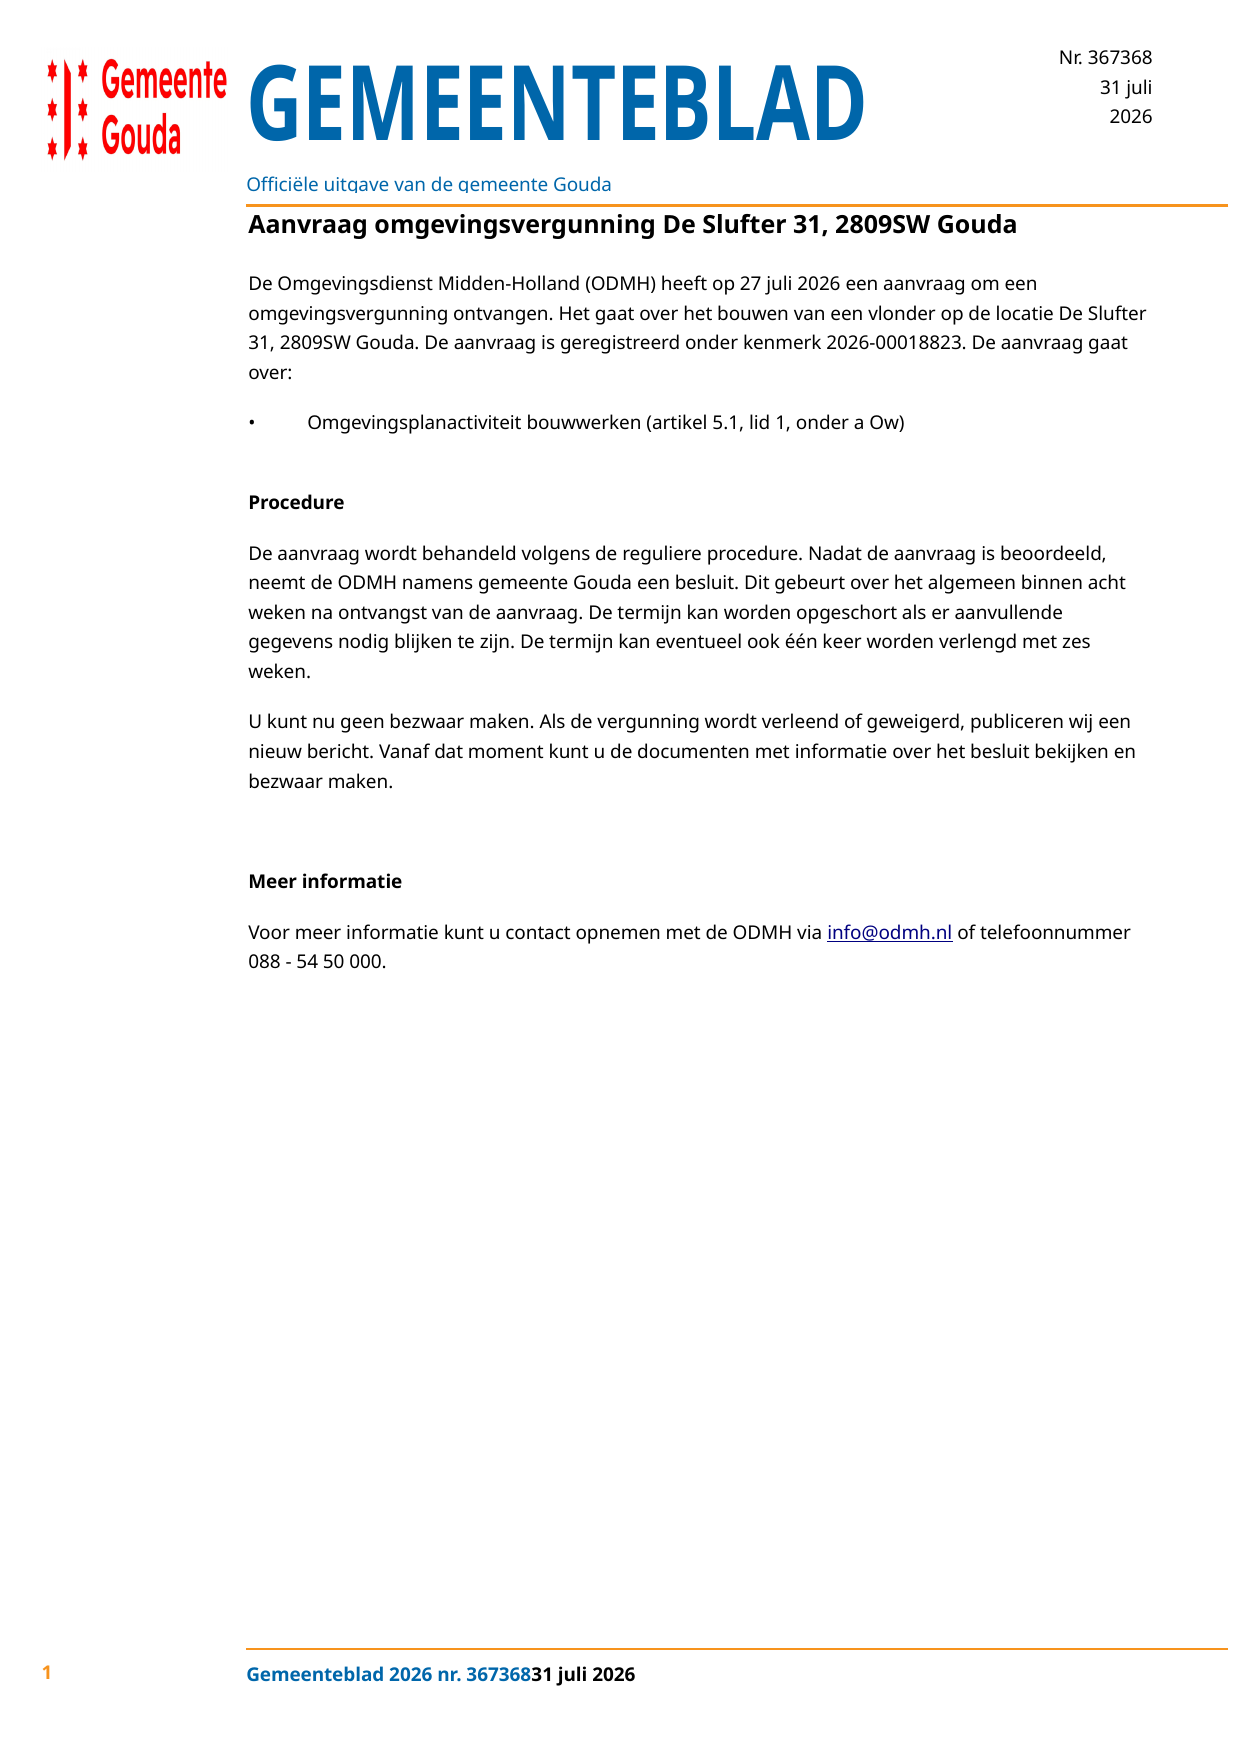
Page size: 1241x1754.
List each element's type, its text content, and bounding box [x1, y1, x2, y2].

list Omgevingsplanactiviteit bouwwerken (artikel 5.1, lid 1, onder a Ow) [248, 409, 1152, 435]
text Meer informatie [248, 869, 1152, 894]
text Voor meer informatie kunt u contact opnemen met de ODMH via info@odmh.nl of telefoonnummer 088 - 54 50 000. [248, 919, 1152, 974]
text U kunt nu geen bezwaar maken. Als de vergunning wordt verleend of geweigerd, publiceren wij een nieuw bericht. Vanaf dat moment kunt u de documenten met informatie over het besluit bekijken en bezwaar maken. [248, 709, 1152, 793]
text De Omgevingsdienst Midden-Holland (ODMH) heeft op 27 juli 2026 een aanvraag om een omgevingsvergunning ontvangen. Het gaat over het bouwen van een vlonder op de locatie De Slufter 31, 2809SW Gouda. De aanvraag is geregistreerd onder kenmerk 2026-00018823. De aanvraag gaat over: [248, 270, 1152, 385]
text De aanvraag wordt behandeld volgens de reguliere procedure. Nadat de aanvraag is beoordeeld, neemt de ODMH namens gemeente Gouda een besluit. Dit gebeurt over het algemeen binnen acht weken na ontvangst van de aanvraag. De termijn kan worden opgeschort als er aanvullende gegevens nodig blijken te zijn. De termijn kan eventueel ook één keer worden verlengd met zes weken. [248, 540, 1152, 684]
text Aanvraag omgevingsvergunning De Slufter 31, 2809SW Gouda [248, 207, 1152, 241]
text Procedure [248, 489, 1152, 515]
picture [41, 47, 231, 172]
